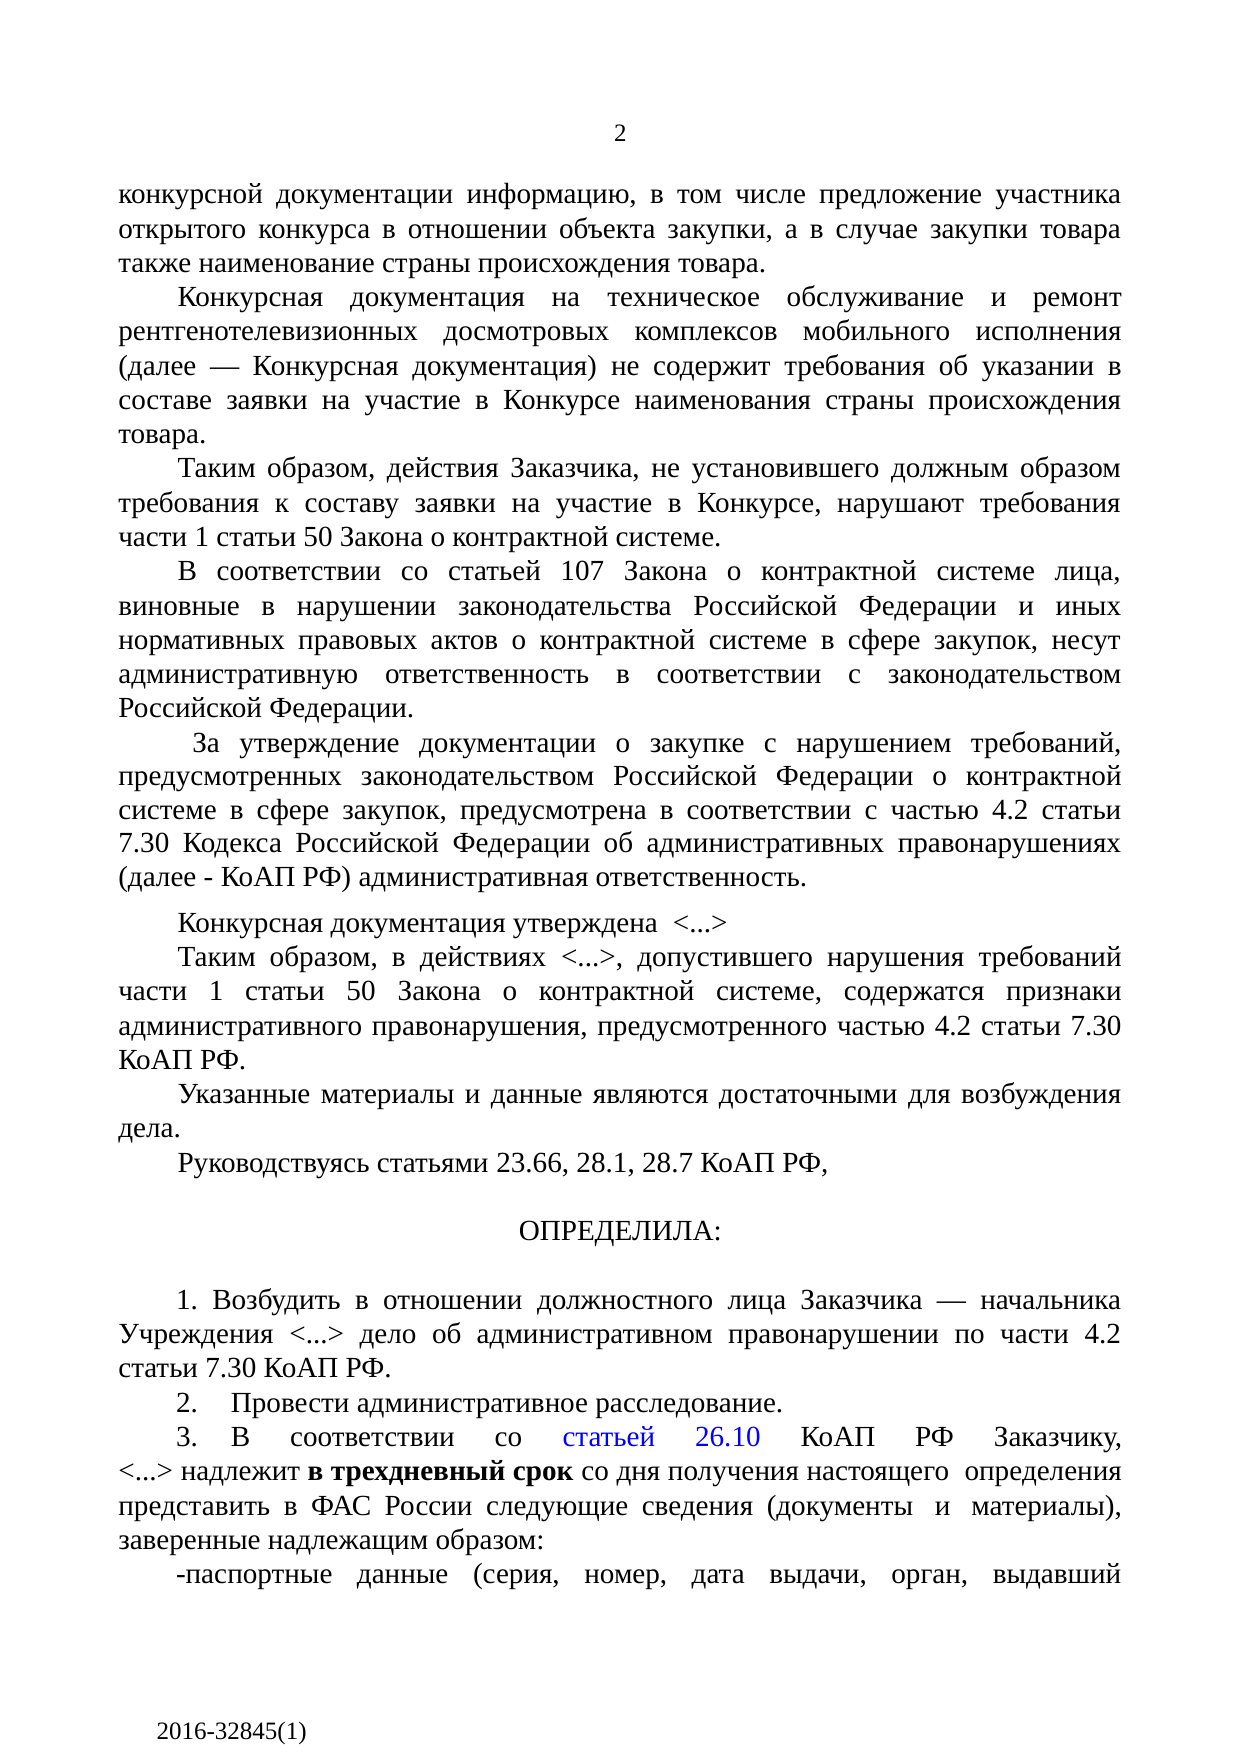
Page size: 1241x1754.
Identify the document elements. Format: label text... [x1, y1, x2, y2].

text Руководствуясь статьями 23.66, 28.1, 28.7 КоАП РФ, [118, 1145, 1122, 1179]
text конкурсной документации информацию, в том числе предложение участника открытого конкурса в отношении объекта закупки, а в случае закупки товара также наименование страны происхождения товара. [118, 176, 1122, 279]
text Таким образом, в действиях <...>, допустившего нарушения требований части 1 статьи 50 Закона о контрактной системе, содержатся признаки административного правонарушения, предусмотренного частью 4.2 статьи 7.30 КоАП РФ. [118, 939, 1122, 1076]
text Конкурсная документация утверждена <...> [118, 905, 1122, 939]
text ОПРЕДЕЛИЛА: [118, 1213, 1122, 1248]
text Указанные материалы и данные являются достаточными для возбуждения дела. [118, 1076, 1122, 1145]
text 1. Возбудить в отношении должностного лица Заказчика — начальника Учреждения <...> дело об административном правонарушении по части 4.2 статьи 7.30 КоАП РФ. [118, 1282, 1122, 1385]
text Таким образом, действия Заказчика, не установившего должным образом требования к составу заявки на участие в Конкурсе, нарушают требования части 1 статьи 50 Закона о контрактной системе. [118, 451, 1122, 553]
list Провести административное расследование. [118, 1385, 1122, 1419]
text Конкурсная документация на техническое обслуживание и ремонт рентгенотелевизионных досмотровых комплексов мобильного исполнения (далее — Конкурсная документация) не содержит требования об указании в составе заявки на участие в Конкурсе наименования страны происхождения товара. [118, 279, 1122, 451]
text -паспортные данные (серия, номер, дата выдачи, орган, выдавший [118, 1556, 1122, 1590]
text В соответствии со статьей 107 Закона о контрактной системе лица, виновные в нарушении законодательства Российской Федерации и иных нормативных правовых актов о контрактной системе в сфере закупок, несут административную ответственность в соответствии с законодательством Российской Федерации. [118, 553, 1122, 725]
text За утверждение документации о закупке с нарушением требований, предусмотренных законодательством Российской Федерации о контрактной системе в сфере закупок, предусмотрена в соответствии с частью 4.2 статьи 7.30 Кодекса Российской Федерации об административных правонарушениях (далее - КоАП РФ) административная ответственность. [118, 725, 1122, 892]
list В соответствии со статьей 26.10 КоАП РФ Заказчику, <...> надлежит в трехдневный срок со дня получения настоящего определения представить в ФАС России следующие сведения (документы и материалы), заверенные надлежащим образом: [118, 1419, 1122, 1556]
